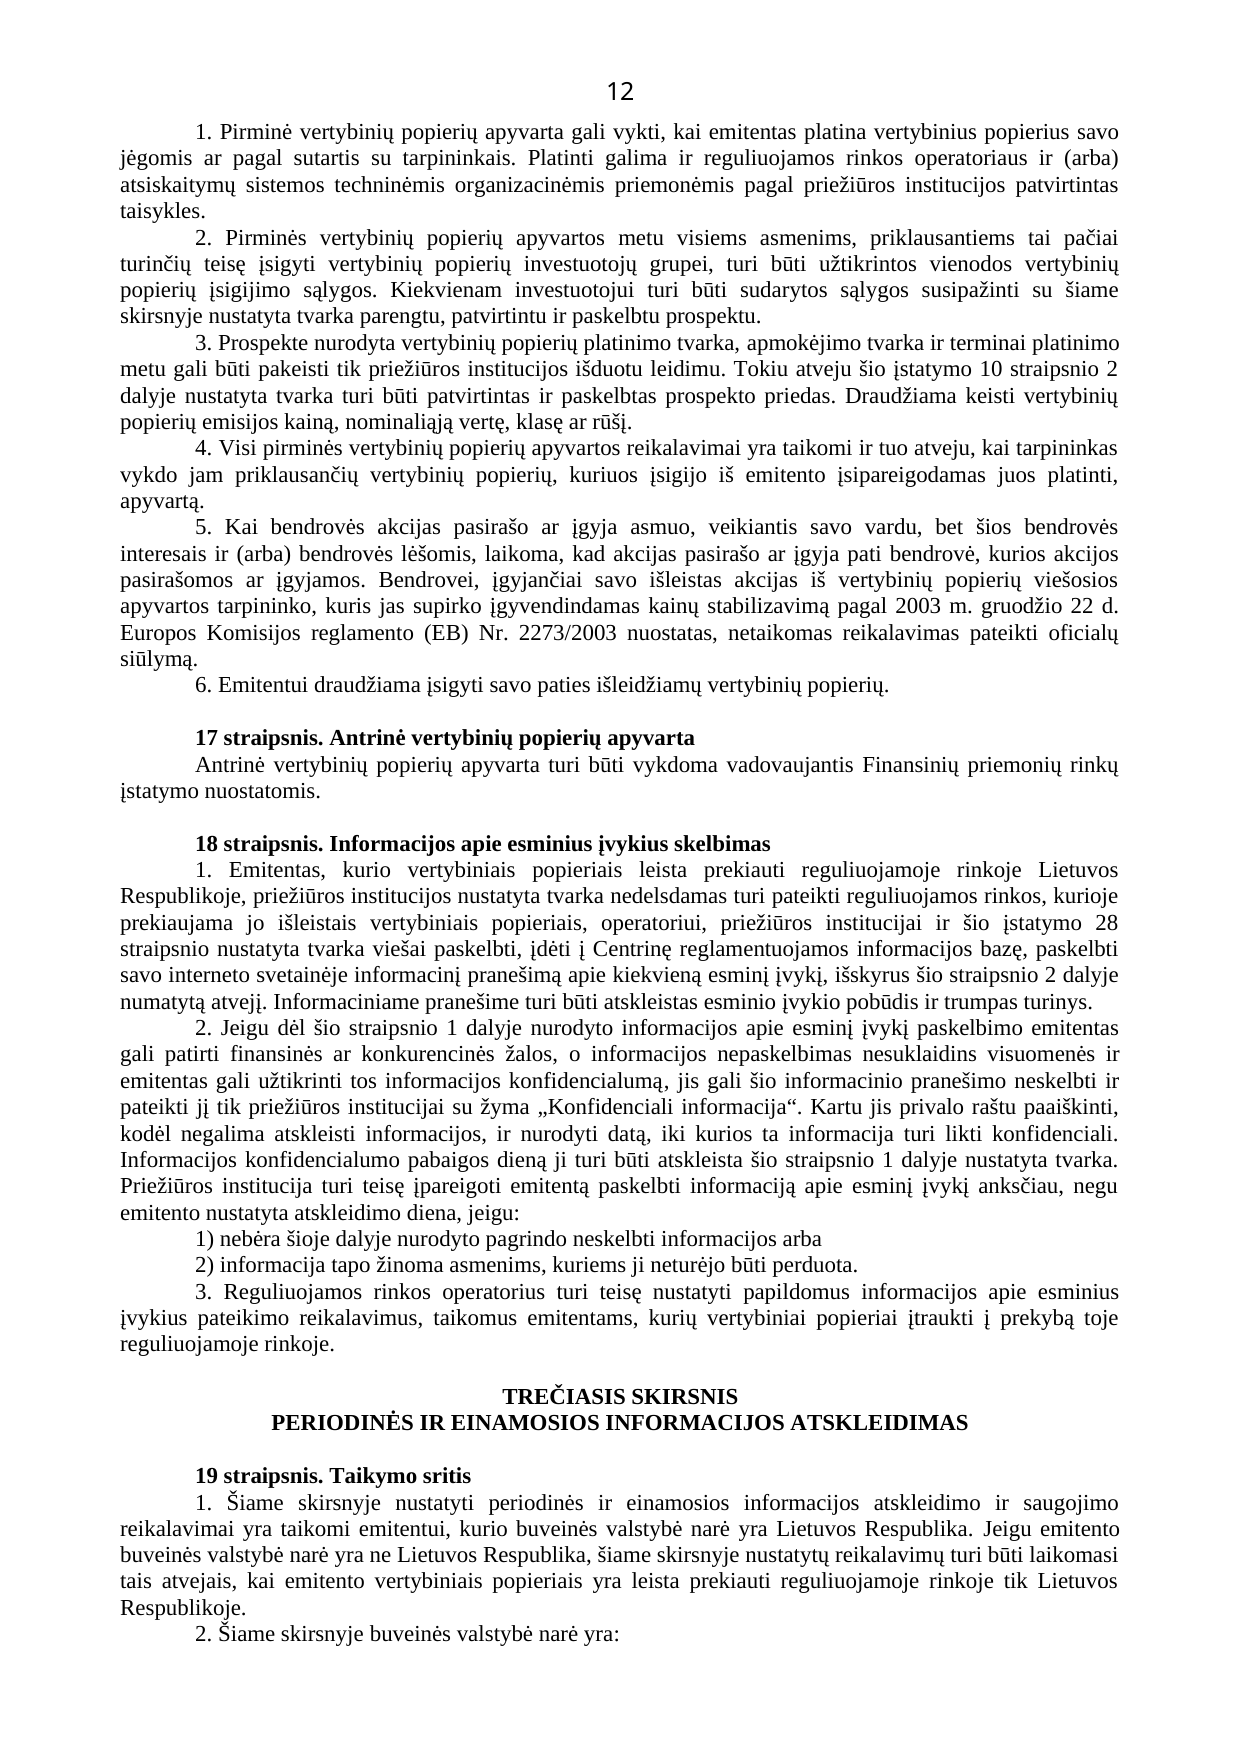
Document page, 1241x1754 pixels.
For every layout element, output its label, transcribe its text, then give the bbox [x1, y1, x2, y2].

text 19 straipsnis. Taikymo sritis [120, 1462, 1120, 1488]
text 1. Pirminė vertybinių popierių apyvarta gali vykti, kai emitentas platina vertybinius popierius savo jėgomis ar pagal sutartis su tarpininkais. Platinti galima ir reguliuojamos rinkos operatoriaus ir (arba) atsiskaitymų sistemos techninėmis organizacinėmis priemonėmis pagal priežiūros institucijos patvirtintas taisykles. [120, 118, 1120, 223]
text 3. Prospekte nurodyta vertybinių popierių platinimo tvarka, apmokėjimo tvarka ir terminai platinimo metu gali būti pakeisti tik priežiūros institucijos išduotu leidimu. Tokiu atveju šio įstatymo 10 straipsnio 2 dalyje nustatyta tvarka turi būti patvirtintas ir paskelbtas prospekto priedas. Draudžiama keisti vertybinių popierių emisijos kainą, nominaliąją vertę, klasę ar rūšį. [120, 329, 1120, 434]
text 2. Šiame skirsnyje buveinės valstybė narė yra: [120, 1620, 1120, 1647]
text Antrinė vertybinių popierių apyvarta turi būti vykdoma vadovaujantis Finansinių priemonių rinkų įstatymo nuostatomis. [120, 751, 1120, 803]
text 2) informacija tapo žinoma asmenims, kuriems ji neturėjo būti perduota. [120, 1251, 1120, 1278]
text 17 straipsnis. Antrinė vertybinių popierių apyvarta [120, 724, 1120, 751]
subtitle PERIODINĖS IR EINAMOSIOS INFORMACIJOS ATSKLEIDIMAS [120, 1409, 1120, 1436]
text 4. Visi pirminės vertybinių popierių apyvartos reikalavimai yra taikomi ir tuo atveju, kai tarpininkas vykdo jam priklausančių vertybinių popierių, kuriuos įsigijo iš emitento įsipareigodamas juos platinti, apyvartą. [120, 434, 1120, 513]
text 6. Emitentui draudžiama įsigyti savo paties išleidžiamų vertybinių popierių. [120, 672, 1120, 698]
text 1. Šiame skirsnyje nustatyti periodinės ir einamosios informacijos atskleidimo ir saugojimo reikalavimai yra taikomi emitentui, kurio buveinės valstybė narė yra Lietuvos Respublika. Jeigu emitento buveinės valstybė narė yra ne Lietuvos Respublika, šiame skirsnyje nustatytų reikalavimų turi būti laikomasi tais atvejais, kai emitento vertybiniais popieriais yra leista prekiauti reguliuojamoje rinkoje tik Lietuvos Respublikoje. [120, 1488, 1120, 1620]
text 2. Pirminės vertybinių popierių apyvartos metu visiems asmenims, priklausantiems tai pačiai turinčių teisę įsigyti vertybinių popierių investuotojų grupei, turi būti užtikrintos vienodos vertybinių popierių įsigijimo sąlygos. Kiekvienam investuotojui turi būti sudarytos sąlygos susipažinti su šiame skirsnyje nustatyta tvarka parengtu, patvirtintu ir paskelbtu prospektu. [120, 223, 1120, 329]
text TREČIASIS SKIRSNIS [120, 1383, 1120, 1409]
text 1. Emitentas, kurio vertybiniais popieriais leista prekiauti reguliuojamoje rinkoje Lietuvos Respublikoje, priežiūros institucijos nustatyta tvarka nedelsdamas turi pateikti reguliuojamos rinkos, kurioje prekiaujama jo išleistais vertybiniais popieriais, operatoriui, priežiūros institucijai ir šio įstatymo 28 straipsnio nustatyta tvarka viešai paskelbti, įdėti į Centrinę reglamentuojamos informacijos bazę, paskelbti savo interneto svetainėje informacinį pranešimą apie kiekvieną esminį įvykį, išskyrus šio straipsnio 2 dalyje numatytą atvejį. Informaciniame pranešime turi būti atskleistas esminio įvykio pobūdis ir trumpas turinys. [120, 856, 1120, 1014]
text 2. Jeigu dėl šio straipsnio 1 dalyje nurodyto informacijos apie esminį įvykį paskelbimo emitentas gali patirti finansinės ar konkurencinės žalos, o informacijos nepaskelbimas nesuklaidins visuomenės ir emitentas gali užtikrinti tos informacijos konfidencialumą, jis gali šio informacinio pranešimo neskelbti ir pateikti jį tik priežiūros institucijai su žyma „Konfidenciali informacija“. Kartu jis privalo raštu paaiškinti, kodėl negalima atskleisti informacijos, ir nurodyti datą, iki kurios ta informacija turi likti konfidenciali. Informacijos konfidencialumo pabaigos dieną ji turi būti atskleista šio straipsnio 1 dalyje nustatyta tvarka. Priežiūros institucija turi teisę įpareigoti emitentą paskelbti informaciją apie esminį įvykį anksčiau, negu emitento nustatyta atskleidimo diena, jeigu: [120, 1014, 1120, 1225]
text 18 straipsnis. Informacijos apie esminius įvykius skelbimas [120, 830, 1120, 856]
text 3. Reguliuojamos rinkos operatorius turi teisę nustatyti papildomus informacijos apie esminius įvykius pateikimo reikalavimus, taikomus emitentams, kurių vertybiniai popieriai įtraukti į prekybą toje reguliuojamoje rinkoje. [120, 1278, 1120, 1357]
text 5. Kai bendrovės akcijas pasirašo ar įgyja asmuo, veikiantis savo vardu, bet šios bendrovės interesais ir (arba) bendrovės lėšomis, laikoma, kad akcijas pasirašo ar įgyja pati bendrovė, kurios akcijos pasirašomos ar įgyjamos. Bendrovei, įgyjančiai savo išleistas akcijas iš vertybinių popierių viešosios apyvartos tarpininko, kuris jas supirko įgyvendindamas kainų stabilizavimą pagal 2003 m. gruodžio 22 d. Europos Komisijos reglamento (EB) Nr. 2273/2003 nuostatas, netaikomas reikalavimas pateikti oficialų siūlymą. [120, 513, 1120, 672]
text 1) nebėra šioje dalyje nurodyto pagrindo neskelbti informacijos arba [120, 1225, 1120, 1251]
